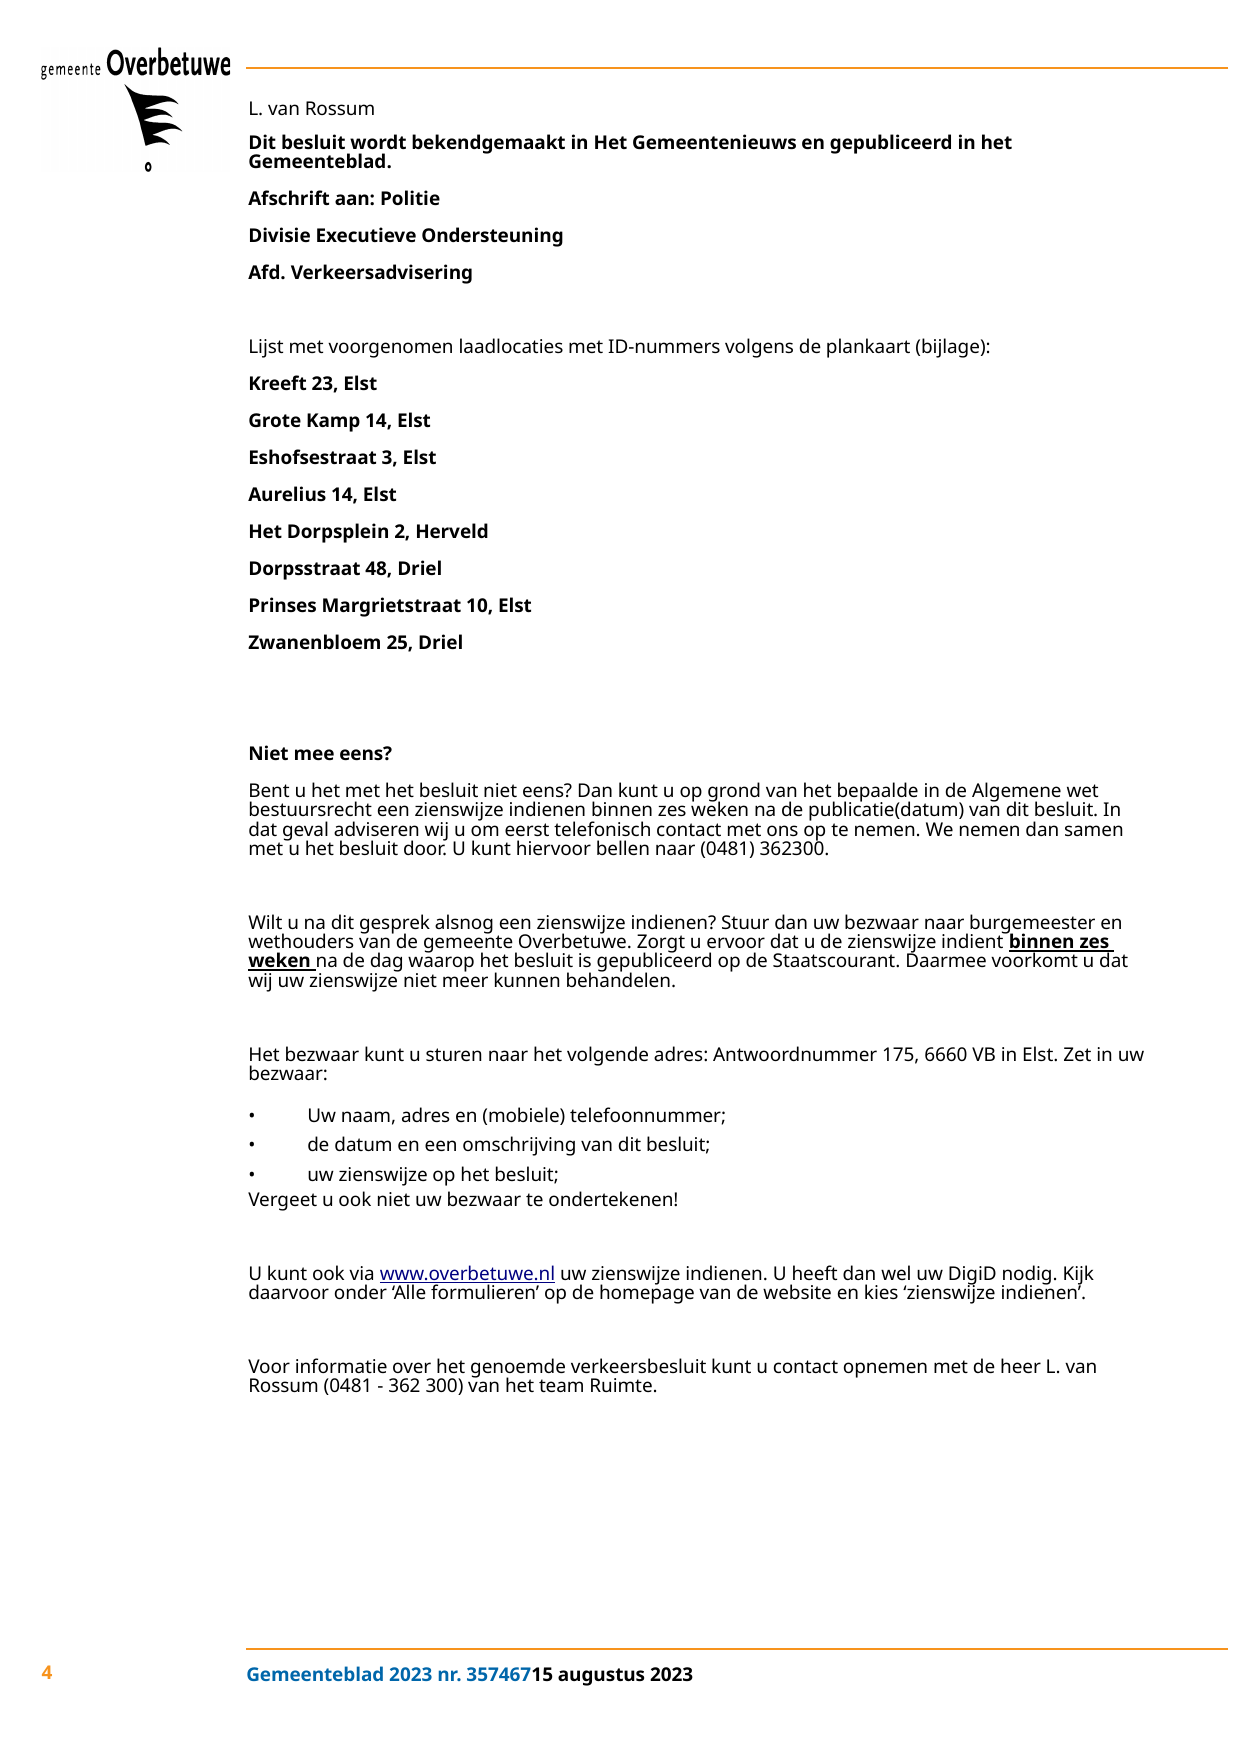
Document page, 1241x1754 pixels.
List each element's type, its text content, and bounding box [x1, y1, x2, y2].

text Eshofsestraat 3, Elst [248, 449, 1152, 468]
text Het bezwaar kunt u sturen naar het volgende adres: Antwoordnummer 175, 6660 VB in Elst. Zet in uw bezwaar: [248, 1046, 1152, 1084]
text Afd. Verkeersadvisering [248, 264, 1152, 284]
text Kreeft 23, Elst [248, 375, 1152, 394]
list Uw naam, adres en (mobiele) telefoonnummer; [248, 1102, 1152, 1128]
text Aurelius 14, Elst [248, 486, 1152, 506]
text Bent u het met het besluit niet eens? Dan kunt u op grond van het bepaalde in de Algemene wet bestuursrecht een zienswijze indienen binnen zes weken na de publicatie(datum) van dit besluit. In dat geval adviseren wij u om eerst telefonisch contact met ons op te nemen. We nemen dan samen met u het besluit door. U kunt hiervoor bellen naar (0481) 362300. [248, 782, 1152, 859]
text Wilt u na dit gesprek alsnog een zienswijze indienen? Stuur dan uw bezwaar naar burgemeester en wethouders van de gemeente Overbetuwe. Zorgt u ervoor dat u de zienswijze indient binnen zes weken na de dag waarop het besluit is gepubliceerd op de Staatscourant. Daarmee voorkomt u dat wij uw zienswijze niet meer kunnen behandelen. [248, 914, 1152, 991]
text Zwanenbloem 25, Driel [248, 634, 1152, 653]
text Divisie Executieve Ondersteuning [248, 227, 1152, 247]
text U kunt ook via www.overbetuwe.nl uw zienswijze indienen. U heeft dan wel uw DigiD nodig. Kijk daarvoor onder ‘Alle formulieren’ op de homepage van de website en kies ‘zienswijze indienen’. [248, 1264, 1152, 1303]
text Grote Kamp 14, Elst [248, 412, 1152, 432]
text Dit besluit wordt bekendgemaakt in Het Gemeentenieuws en gepubliceerd in het Gemeenteblad. [248, 134, 1152, 173]
text Prinses Margrietstraat 10, Elst [248, 597, 1152, 616]
text Afschrift aan: Politie [248, 190, 1152, 210]
text Voor informatie over het genoemde verkeersbesluit kunt u contact opnemen met de heer L. van Rossum (0481 - 362 300) van het team Ruimte. [248, 1358, 1152, 1396]
text Dorpsstraat 48, Driel [248, 560, 1152, 579]
picture [41, 47, 231, 172]
text Lijst met voorgenomen laadlocaties met ID-nummers volgens de plankaart (bijlage): [248, 338, 1152, 358]
text L. van Rossum [248, 95, 1152, 121]
text Het Dorpsplein 2, Herveld [248, 523, 1152, 542]
list uw zienswijze op het besluit; [248, 1161, 1152, 1187]
text Vergeet u ook niet uw bezwaar te ondertekenen! [248, 1191, 1152, 1210]
text Niet mee eens? [248, 745, 1152, 764]
list de datum en een omschrijving van dit besluit; [248, 1131, 1152, 1157]
